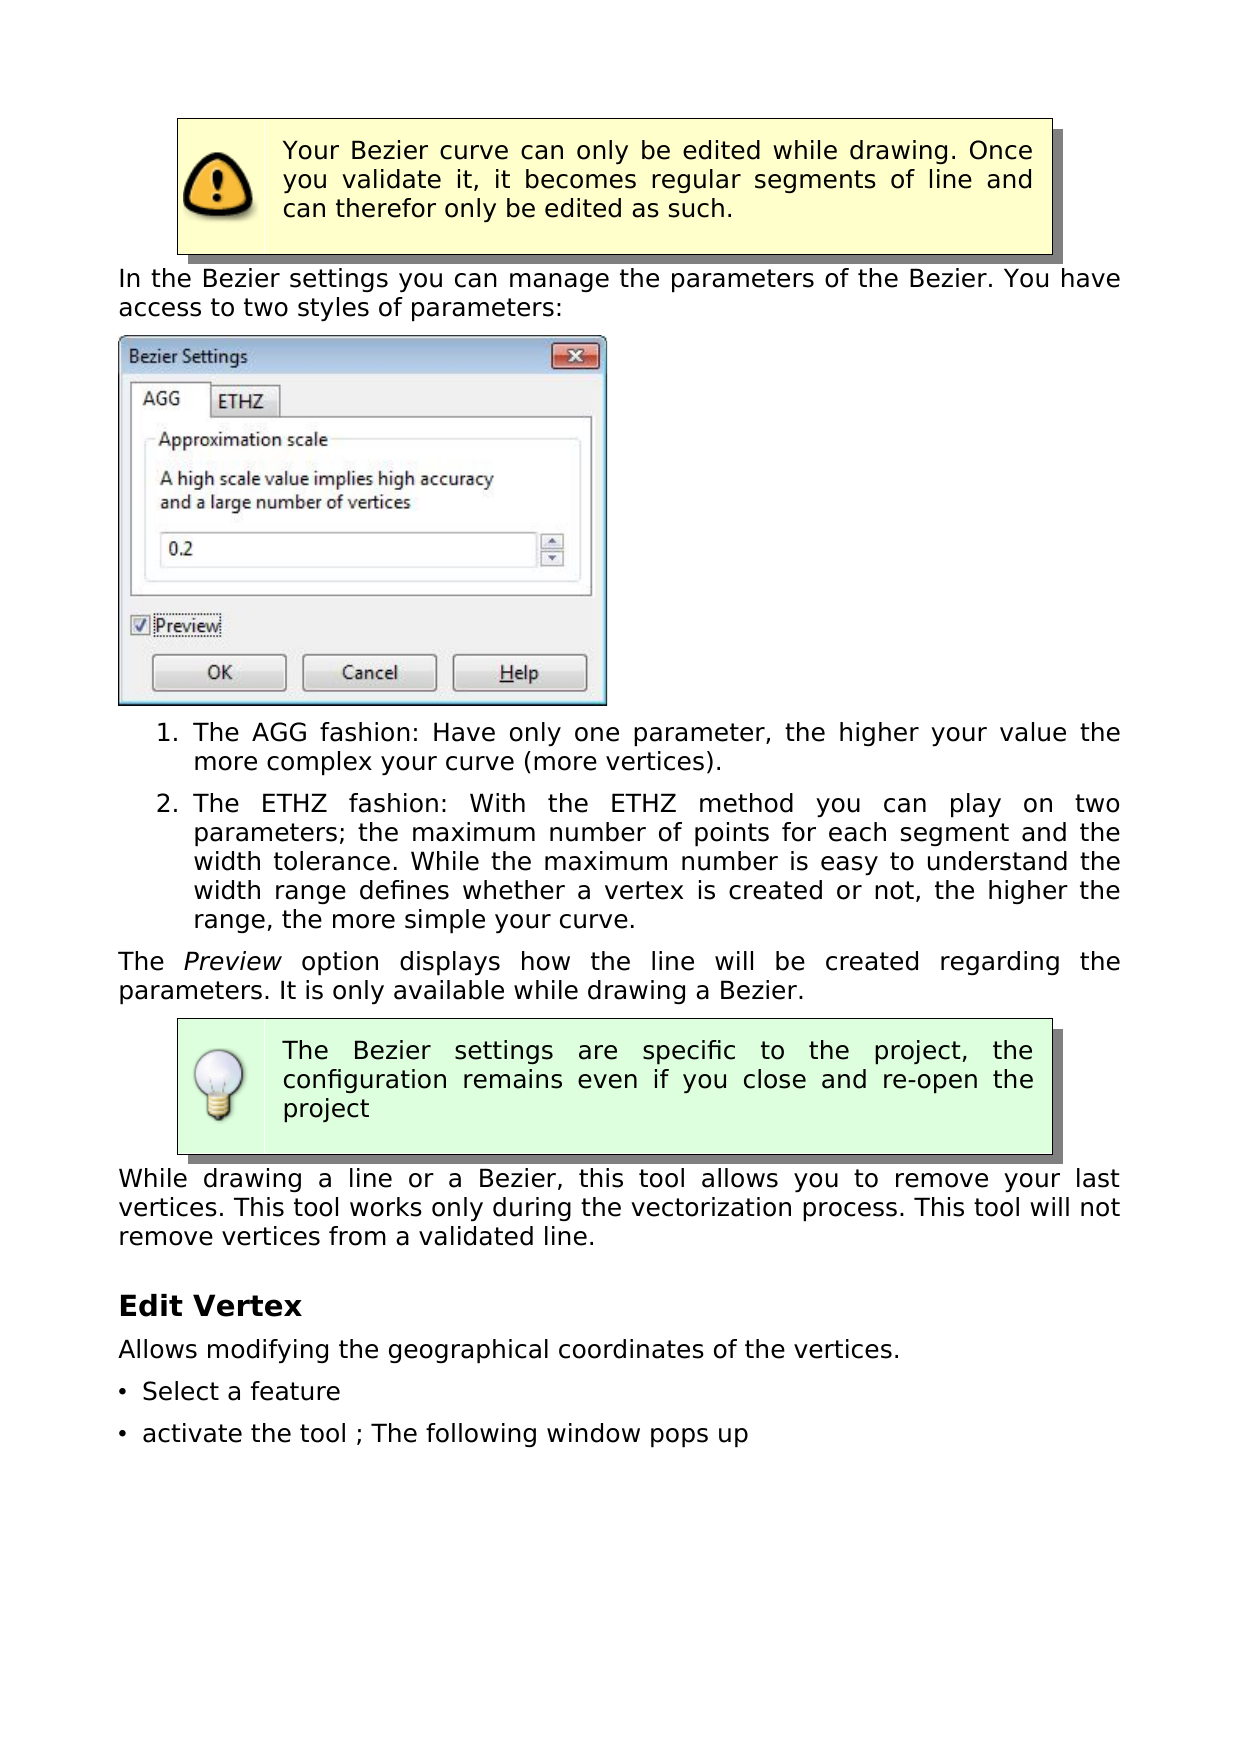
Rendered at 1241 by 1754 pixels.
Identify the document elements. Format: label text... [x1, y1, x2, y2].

table_header Your Bezier curve can only be edited while drawing. Once you validate it, it becomes regular segments of line and can therefor only be edited as such. [265, 119, 1052, 254]
text The Preview option displays how the line will be created regarding the parameters. It is only available while drawing a Bezier. [118, 947, 1122, 1006]
picture [183, 148, 259, 224]
subtitle Edit Vertex [118, 1289, 1122, 1323]
text Remove last vertexWhile drawing a line or a Bezier, this tool allows you to remove your last vertices. This tool works only during the vectorization process. This tool will not remove vertices from a validated line. [118, 1164, 1122, 1252]
list The ETHZ fashion: With the ETHZ method you can play on two parameters; the maximum number of points for each segment and the width tolerance. While the maximum number is easy to understand the width range defines whether a vertex is created or not, the higher the range, the more simple your curve. [156, 789, 1122, 935]
table_header The Bezier settings are specific to the project, the configuration remains even if you close and re-open the project [265, 1019, 1052, 1153]
table_header [178, 119, 264, 254]
text Bezier SettingsIn the Bezier settings you can manage the parameters of the Bezier. You have access to two styles of parameters: [118, 264, 1122, 323]
text Allows modifying the geographical coordinates of the vertices. [118, 1336, 1122, 1365]
list Select a feature [118, 1377, 1122, 1407]
table_header [178, 1019, 264, 1153]
picture [118, 335, 608, 706]
list The AGG fashion: Have only one parameter, the higher your value the more complex your curve (more vertices). [156, 718, 1122, 776]
list activate the tool ; The following window pops up [118, 1419, 1122, 1448]
picture [183, 1048, 259, 1124]
